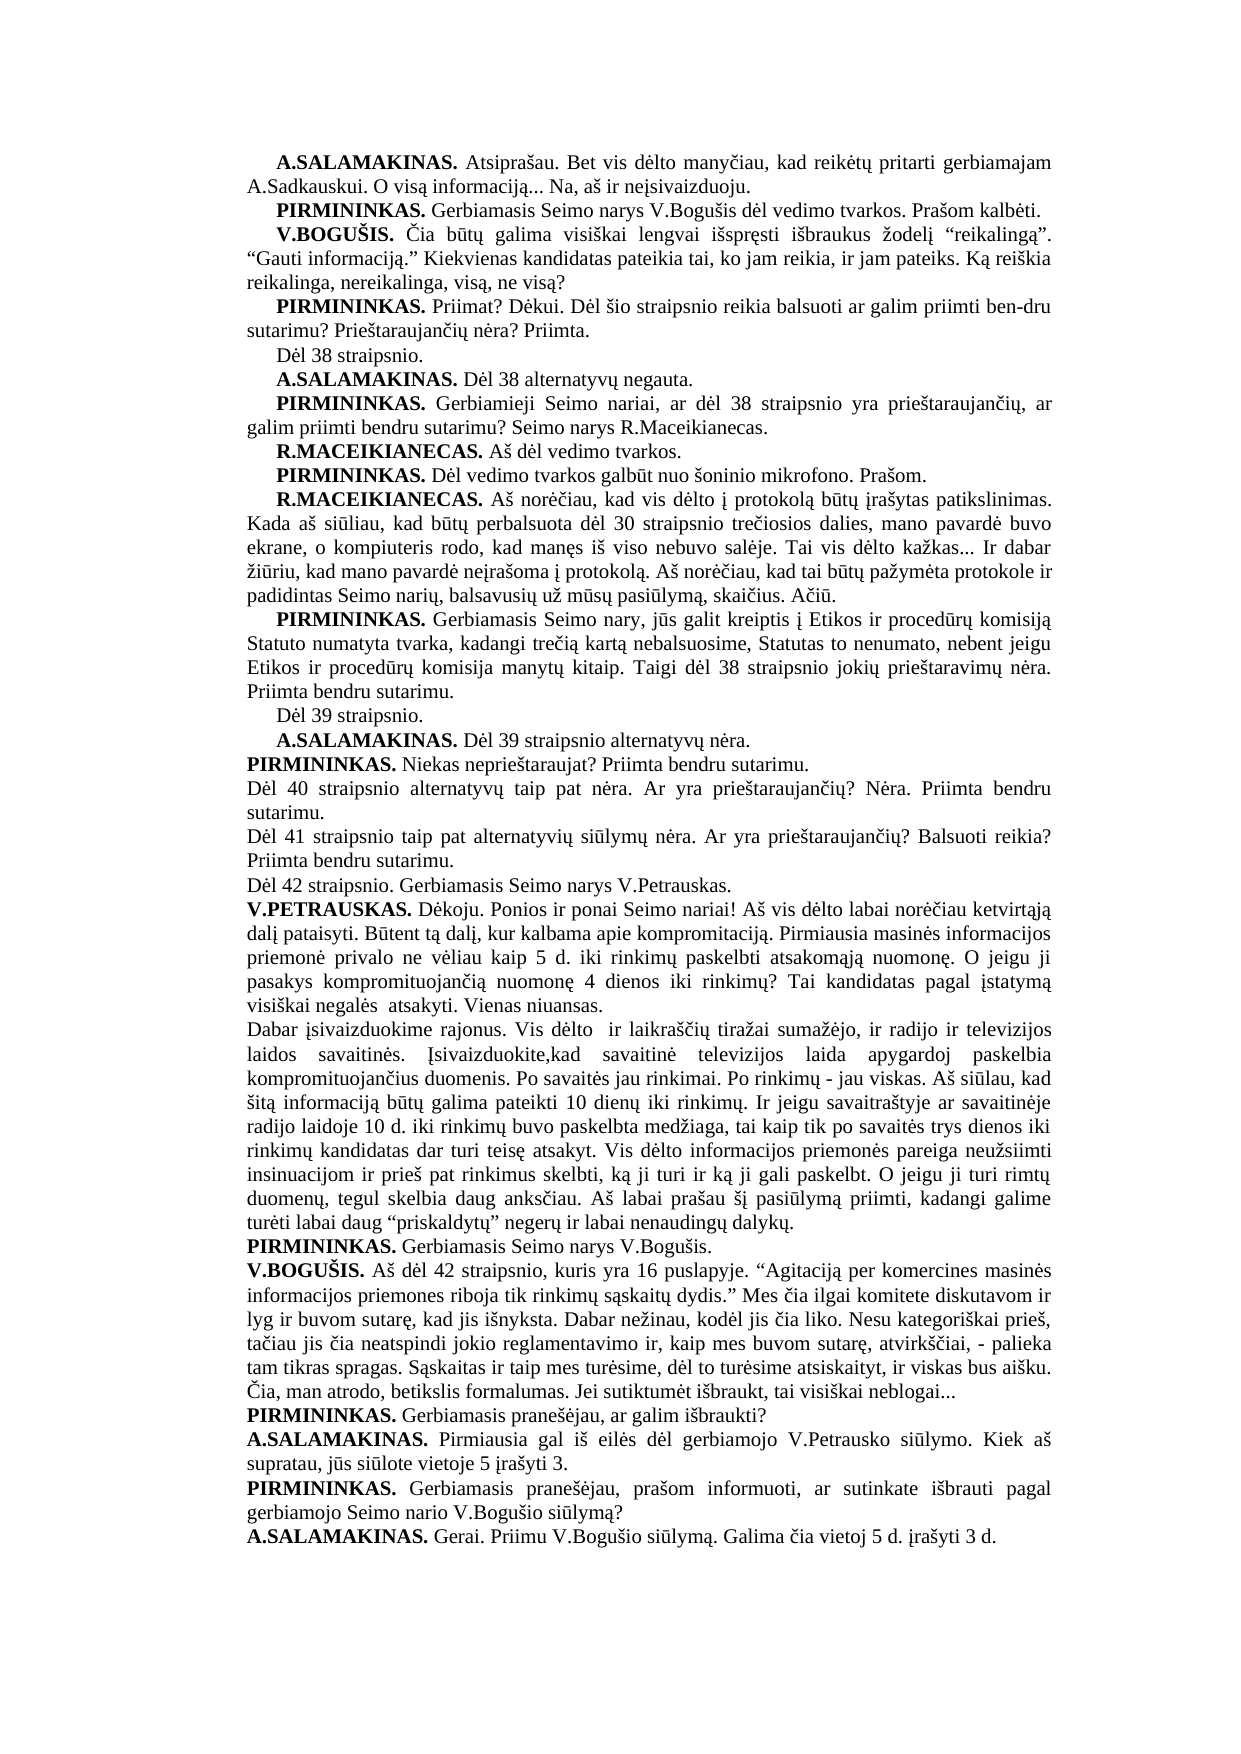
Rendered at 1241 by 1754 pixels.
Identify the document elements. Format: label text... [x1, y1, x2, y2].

text Dėl 42 straipsnio. Gerbiamasis Seimo narys V.Petrauskas. [247, 873, 1053, 897]
text PIRMININKAS. Gerbiamasis Seimo narys V.Bogušis. [247, 1234, 1053, 1258]
text A.SALAMAKINAS. Dėl 39 straipsnio alternatyvų nėra. [247, 727, 1053, 752]
text R.MACEIKIANECAS. Aš norėčiau, kad vis dėlto į protokolą būtų įrašytas patikslinimas. Kada aš siūliau, kad būtų perbalsuota dėl 30 straipsnio trečiosios dalies, mano pavardė buvo ekrane, o kompiuteris rodo, kad manęs iš viso nebuvo salėje. Tai vis dėlto kažkas... Ir dabar žiūriu, kad mano pavardė neįrašoma į protokolą. Aš norėčiau, kad tai būtų pažymėta protokole ir padidintas Seimo narių, balsavusių už mūsų pasiūlymą, skaičius. Ačiū. [247, 487, 1053, 607]
text Dėl 38 straipsnio. [247, 342, 1053, 367]
text PIRMININKAS. Priimat? Dėkui. Dėl šio straipsnio reikia balsuoti ar galim priimti ben-dru sutarimu? Prieštaraujančių nėra? Priimta. [247, 294, 1053, 342]
text PIRMININKAS. Dėl vedimo tvarkos galbūt nuo šoninio mikrofono. Prašom. [247, 463, 1053, 487]
text Dėl 41 straipsnio taip pat alternatyvių siūlymų nėra. Ar yra prieštaraujančių? Balsuoti reikia? Priimta bendru sutarimu. [247, 824, 1053, 872]
text PIRMININKAS. Gerbiamasis Seimo nary, jūs galit kreiptis į Etikos ir procedūrų komisiją Statuto numatyta tvarka, kadangi trečią kartą nebalsuosime, Statutas to nenumato, nebent jeigu Etikos ir procedūrų komisija manytų kitaip. Taigi dėl 38 straipsnio jokių prieštaravimų nėra. Priimta bendru sutarimu. [247, 607, 1053, 703]
text Dėl 39 straipsnio. [247, 703, 1053, 727]
text PIRMININKAS. Gerbiamieji Seimo nariai, ar dėl 38 straipsnio yra prieštaraujančių, ar galim priimti bendru sutarimu? Seimo narys R.Maceikianecas. [247, 391, 1053, 439]
text PIRMININKAS. Gerbiamasis pranešėjau, ar galim išbraukti? [247, 1403, 1053, 1427]
text V.PETRAUSKAS. Dėkoju. Ponios ir ponai Seimo nariai! Aš vis dėlto labai norėčiau ketvirtąją dalį pataisyti. Būtent tą dalį, kur kalbama apie kompromitaciją. Pirmiausia masinės informacijos priemonė privalo ne vėliau kaip 5 d. iki rinkimų paskelbti atsakomąją nuomonę. O jeigu ji pasakys kompromituojančią nuomonę 4 dienos iki rinkimų? Tai kandidatas pagal įstatymą visiškai negalės atsakyti. Vienas niuansas. [247, 897, 1053, 1017]
text Dabar įsivaizduokime rajonus. Vis dėlto ir laikraščių tiražai sumažėjo, ir radijo ir televizijos laidos savaitinės. Įsivaizduokite,kad savaitinė televizijos laida apygardoj paskelbia kompromituojančius duomenis. Po savaitės jau rinkimai. Po rinkimų - jau viskas. Aš siūlau, kad šitą informaciją būtų galima pateikti 10 dienų iki rinkimų. Ir jeigu savaitraštyje ar savaitinėje radijo laidoje 10 d. iki rinkimų buvo paskelbta medžiaga, tai kaip tik po savaitės trys dienos iki rinkimų kandidatas dar turi teisę atsakyt. Vis dėlto informacijos priemonės pareiga neužsiimti insinuacijom ir prieš pat rinkimus skelbti, ką ji turi ir ką ji gali paskelbt. O jeigu ji turi rimtų duomenų, tegul skelbia daug anksčiau. Aš labai prašau šį pasiūlymą priimti, kadangi galime turėti labai daug “priskaldytų” negerų ir labai nenaudingų dalykų. [247, 1017, 1053, 1234]
text PIRMININKAS. Gerbiamasis pranešėjau, prašom informuoti, ar sutinkate išbrauti pagal gerbiamojo Seimo nario V.Bogušio siūlymą? [247, 1476, 1053, 1524]
text PIRMININKAS. Gerbiamasis Seimo narys V.Bogušis dėl vedimo tvarkos. Prašom kalbėti. [247, 198, 1053, 222]
text A.SALAMAKINAS. Pirmiausia gal iš eilės dėl gerbiamojo V.Petrausko siūlymo. Kiek aš supratau, jūs siūlote vietoje 5 įrašyti 3. [247, 1427, 1053, 1475]
text Dėl 40 straipsnio alternatyvų taip pat nėra. Ar yra prieštaraujančių? Nėra. Priimta bendru sutarimu. [247, 776, 1053, 824]
text PIRMININKAS. Niekas neprieštaraujat? Priimta bendru sutarimu. [247, 752, 1053, 776]
text R.MACEIKIANECAS. Aš dėl vedimo tvarkos. [247, 439, 1053, 463]
text A.SALAMAKINAS. Dėl 38 alternatyvų negauta. [247, 367, 1053, 391]
text A.SALAMAKINAS. Gerai. Priimu V.Bogušio siūlymą. Galima čia vietoj 5 d. įrašyti 3 d. [247, 1524, 1053, 1548]
text V.BOGUŠIS. Čia būtų galima visiškai lengvai išspręsti išbraukus žodelį “reikalingą”. “Gauti informaciją.” Kiekvienas kandidatas pateikia tai, ko jam reikia, ir jam pateiks. Ką reiškia reikalinga, nereikalinga, visą, ne visą? [247, 222, 1053, 294]
text V.BOGUŠIS. Aš dėl 42 straipsnio, kuris yra 16 puslapyje. “Agitaciją per komercines masinės informacijos priemones riboja tik rinkimų sąskaitų dydis.” Mes čia ilgai komitete diskutavom ir lyg ir buvom sutarę, kad jis išnyksta. Dabar nežinau, kodėl jis čia liko. Nesu kategoriškai prieš, tačiau jis čia neatspindi jokio reglamentavimo ir, kaip mes buvom sutarę, atvirkščiai, - palieka tam tikras spragas. Sąskaitas ir taip mes turėsime, dėl to turėsime atsiskaityt, ir viskas bus aišku. Čia, man atrodo, betikslis formalumas. Jei sutiktumėt išbraukt, tai visiškai neblogai... [247, 1258, 1053, 1403]
text A.SALAMAKINAS. Atsiprašau. Bet vis dėlto manyčiau, kad reikėtų pritarti gerbiamajam A.Sadkauskui. O visą informaciją... Na, aš ir neįsivaizduoju. [247, 150, 1053, 198]
